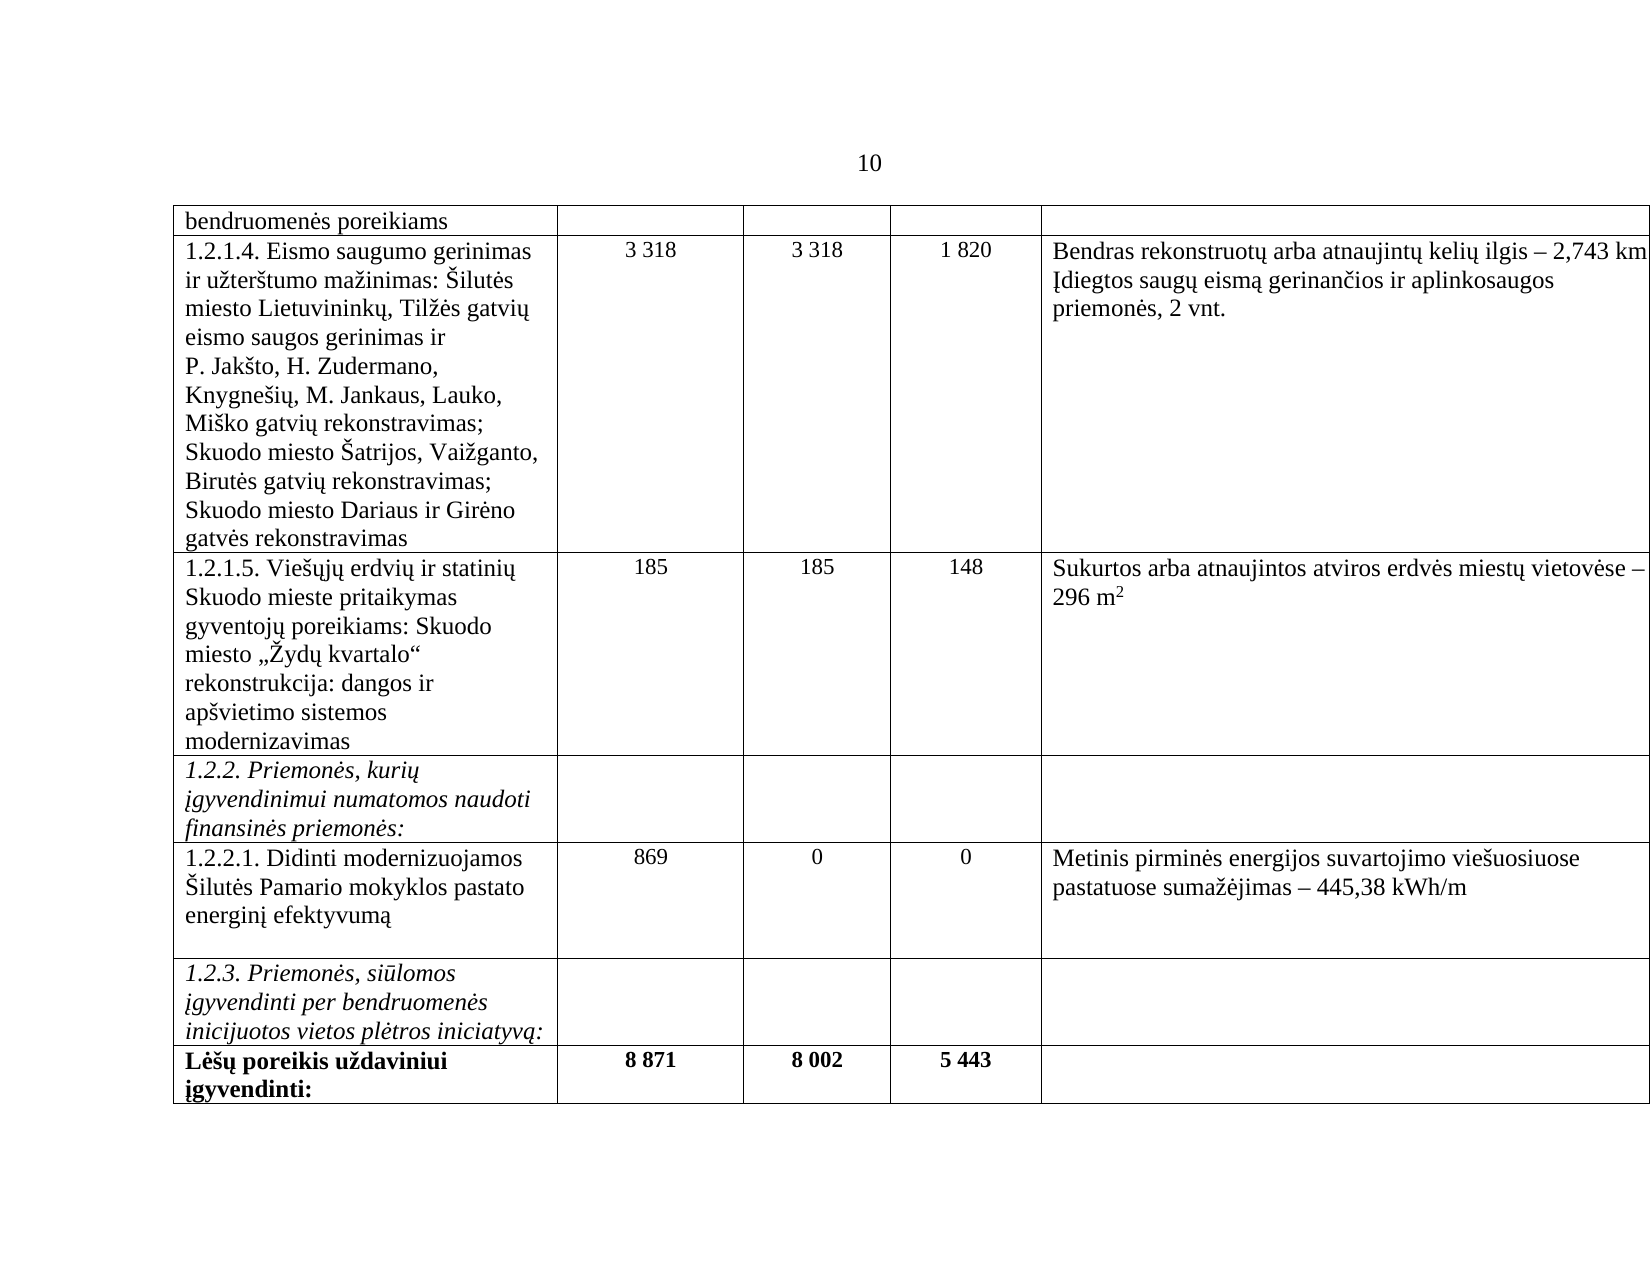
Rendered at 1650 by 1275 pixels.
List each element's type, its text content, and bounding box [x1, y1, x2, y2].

table_cell [558, 206, 743, 235]
table_cell 3 318 [744, 236, 890, 552]
table_cell 1.2.1.5. Viešųjų erdvių ir statinių Skuodo mieste pritaikymas gyventojų poreikiams: Skuodo miesto „Žydų kvartalo“ rekonstrukcija: dangos ir apšvietimo sistemos modernizavimas [174, 553, 557, 754]
table_cell [891, 756, 1041, 842]
table_cell Sukurtos arba atnaujintos atviros erdvės miestų vietovėse – 4 296 m2 [1042, 553, 1649, 754]
table_cell bendruomenės poreikiams [174, 206, 557, 235]
table_cell [744, 206, 890, 235]
table_cell 0 [744, 843, 890, 957]
table_cell 185 [744, 553, 890, 754]
table_cell [1042, 1046, 1649, 1103]
table_cell 1.2.2. Priemonės, kurių įgyvendinimui numatomos naudoti finansinės priemonės: [174, 756, 557, 842]
table_cell [891, 206, 1041, 235]
table_cell [891, 959, 1041, 1045]
table_cell [1042, 206, 1649, 235]
table_cell 3 318 [558, 236, 743, 552]
table_cell 185 [558, 553, 743, 754]
table_cell Metinis pirminės energijos suvartojimo viešuosiuose pastatuose sumažėjimas – 445,38 kWh/m [1042, 843, 1649, 957]
table_cell 5 443 [891, 1046, 1041, 1103]
table_cell [1042, 959, 1649, 1045]
table_cell 1.2.2.1. Didinti modernizuojamos Šilutės Pamario mokyklos pastato energinį efektyvumą [174, 843, 557, 957]
table_cell [558, 959, 743, 1045]
table_cell 8 002 [744, 1046, 890, 1103]
table_cell Bendras rekonstruotų arba atnaujintų kelių ilgis – 2,743 km Įdiegtos saugų eismą gerinančios ir aplinkosaugos priemonės, 2 vnt. [1042, 236, 1649, 552]
table_cell 869 [558, 843, 743, 957]
table_cell 0 [891, 843, 1041, 957]
table_cell [558, 756, 743, 842]
table_cell 1 820 [891, 236, 1041, 552]
table_cell [744, 756, 890, 842]
table_cell 148 [891, 553, 1041, 754]
table_cell [744, 959, 890, 1045]
table_cell 8 871 [558, 1046, 743, 1103]
table_cell Lėšų poreikis uždaviniui įgyvendinti: [174, 1046, 557, 1103]
table_cell [1042, 756, 1649, 842]
table_cell 1.2.1.4. Eismo saugumo gerinimas ir užterštumo mažinimas: Šilutės miesto Lietuvininkų, Tilžės gatvių eismo saugos gerinimas ir P. Jakšto, H. Zudermano, Knygnešių, M. Jankaus, Lauko, Miško gatvių rekonstravimas; Skuodo miesto Šatrijos, Vaižganto, Birutės gatvių rekonstravimas; Skuodo miesto Dariaus ir Girėno gatvės rekonstravimas [174, 236, 557, 552]
table_cell 1.2.3. Priemonės, siūlomos įgyvendinti per bendruomenės inicijuotos vietos plėtros iniciatyvą: [174, 959, 557, 1045]
